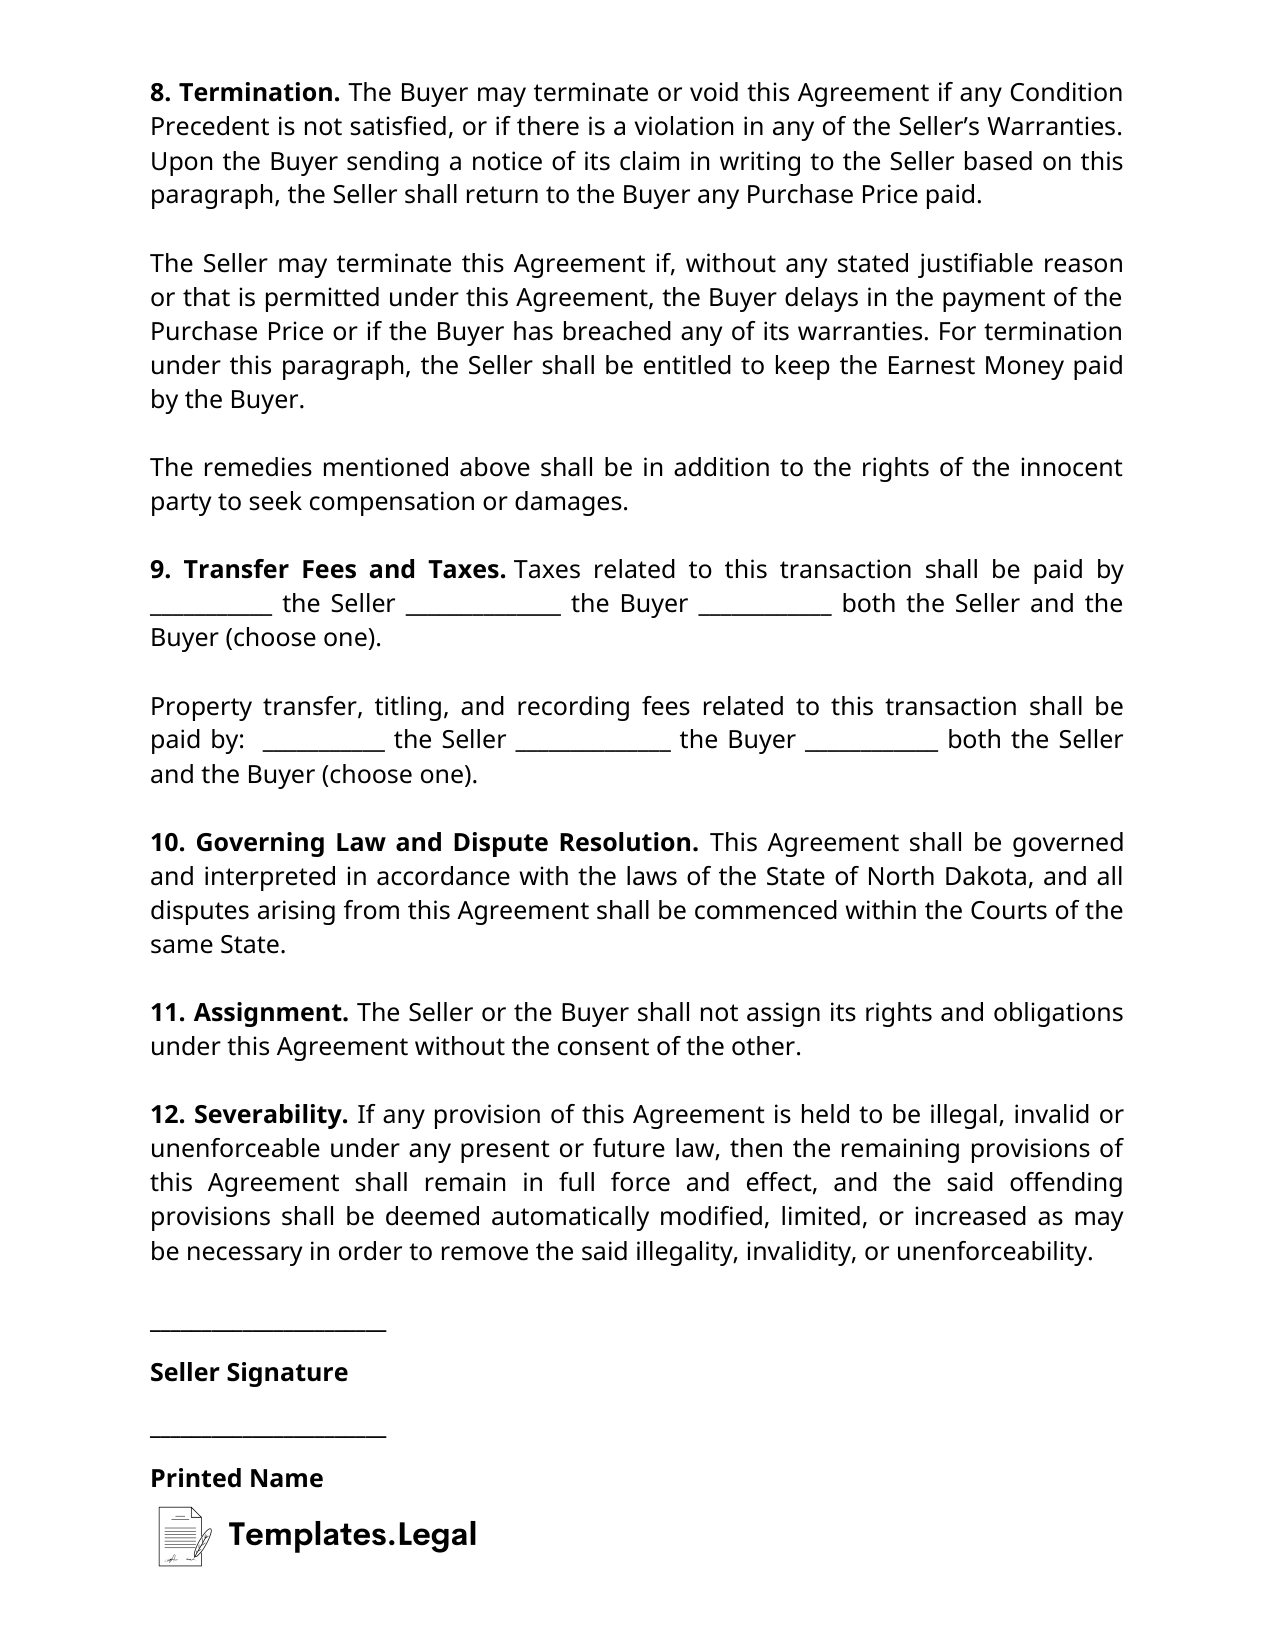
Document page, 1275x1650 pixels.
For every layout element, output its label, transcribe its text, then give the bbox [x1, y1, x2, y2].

text 12. Severability. If any provision of this Agreement is held to be illegal, invalid or unenforceable under any present or future law, then the remaining provisions of this Agreement shall remain in full force and effect, and the said offending provisions shall be deemed automatically modified, limited, or increased as may be necessary in order to remove the said illegality, invalidity, or unenforceability. [150, 1097, 1125, 1267]
text Printed Name [150, 1460, 1125, 1494]
text The Seller may terminate this Agreement if, without any stated justifiable reason or that is permitted under this Agreement, the Buyer delays in the payment of the Purchase Price or if the Buyer has breached any of its warranties. For termination under this paragraph, the Seller shall be entitled to keep the Earnest Money paid by the Buyer. [150, 245, 1125, 416]
text _______________________ [150, 1407, 1125, 1441]
text 11. Assignment. The Seller or the Buyer shall not assign its rights and obligations under this Agreement without the consent of the other. [150, 995, 1125, 1063]
text Property transfer, titling, and recording fees related to this transaction shall be paid by: ___________ the Seller ______________ the Buyer ____________ both the Seller and the Buyer (choose one). [150, 688, 1125, 790]
text 10. Governing Law and Dispute Resolution. This Agreement shall be governed and interpreted in accordance with the laws of the State of North Dakota, and all disputes arising from this Agreement shall be commenced within the Courts of the same State. [150, 824, 1125, 961]
text Seller Signature [150, 1354, 1125, 1388]
text 9. Transfer Fees and Taxes. Taxes related to this transaction shall be paid by ___________ the Seller ______________ the Buyer ____________ both the Seller and the Buyer (choose one). [150, 552, 1125, 654]
text 8. Termination. The Buyer may terminate or void this Agreement if any Condition Precedent is not satisfied, or if there is a violation in any of the Seller’s Warranties. Upon the Buyer sending a notice of its claim in writing to the Seller based on this paragraph, the Seller shall return to the Buyer any Purchase Price paid. [150, 75, 1125, 211]
text _______________________ [150, 1301, 1125, 1335]
text The remedies mentioned above shall be in addition to the rights of the innocent party to seek compensation or damages. [150, 450, 1125, 518]
